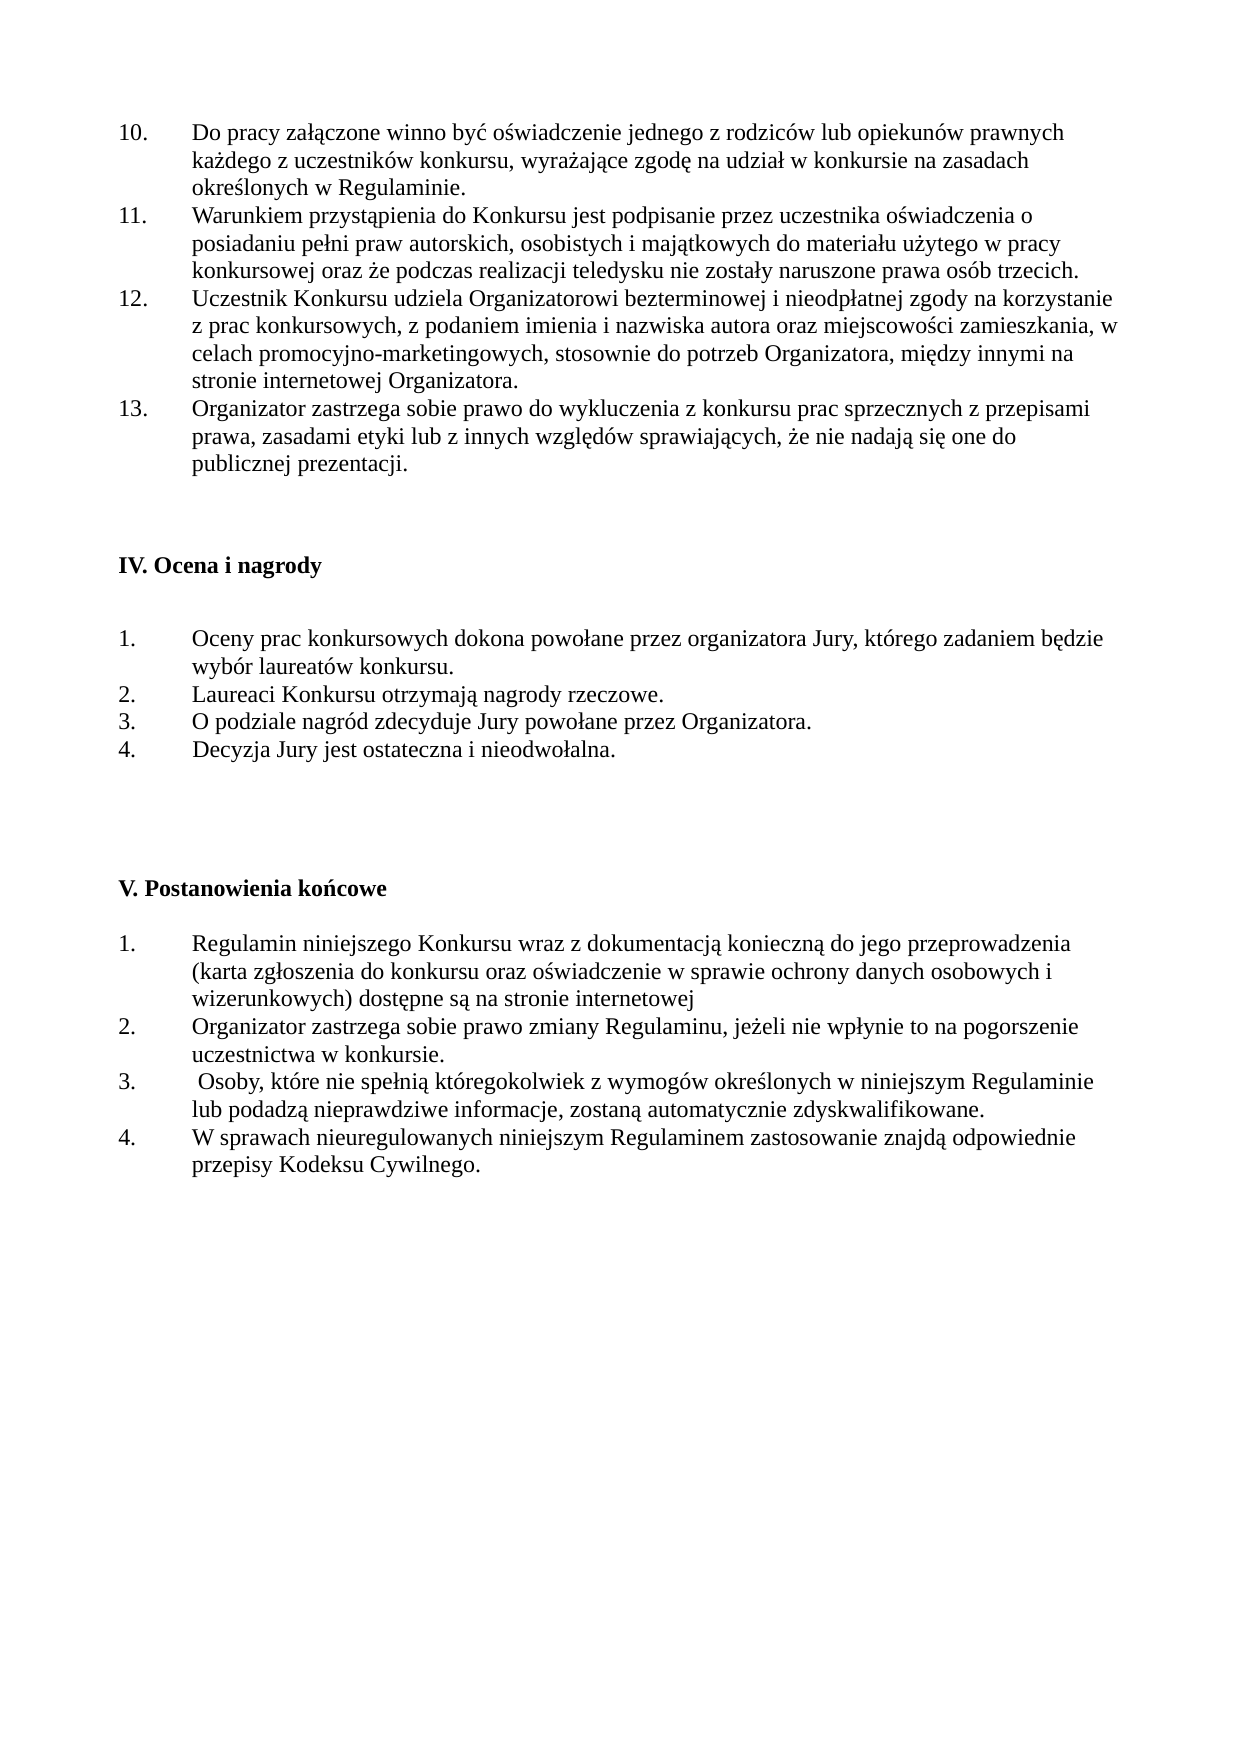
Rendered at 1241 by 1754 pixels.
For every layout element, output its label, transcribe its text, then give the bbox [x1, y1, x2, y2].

text 1. Regulamin niniejszego Konkursu wraz z dokumentacją konieczną do jego przeprowadzenia (karta zgłoszenia do konkursu oraz oświadczenie w sprawie ochrony danych osobowych i wizerunkowych) dostępne są na stronie internetowej [118, 929, 1122, 1012]
text 11. Warunkiem przystąpienia do Konkursu jest podpisanie przez uczestnika oświadczenia o posiadaniu pełni praw autorskich, osobistych i majątkowych do materiału użytego w pracy konkursowej oraz że podczas realizacji teledysku nie zostały naruszone prawa osób trzecich. [118, 201, 1122, 284]
text 4. W sprawach nieuregulowanych niniejszym Regulaminem zastosowanie znajdą odpowiednie przepisy Kodeksu Cywilnego. [118, 1122, 1122, 1178]
text 4. Decyzja Jury jest ostateczna i nieodwołalna. [118, 735, 1122, 762]
subtitle IV. Ocena i nagrody [118, 551, 1122, 578]
text 2. Laureaci Konkursu otrzymają nagrody rzeczowe. [118, 680, 1122, 707]
text 10. Do pracy załączone winno być oświadczenie jednego z rodziców lub opiekunów prawnych każdego z uczestników konkursu, wyrażające zgodę na udział w konkursie na zasadach określonych w Regulaminie. [118, 118, 1122, 201]
text 3. Osoby, które nie spełnią któregokolwiek z wymogów określonych w niniejszym Regulaminie lub podadzą nieprawdziwe informacje, zostaną automatycznie zdyskwalifikowane. [118, 1067, 1122, 1122]
text 2. Organizator zastrzega sobie prawo zmiany Regulaminu, jeżeli nie wpłynie to na pogorszenie uczestnictwa w konkursie. [118, 1012, 1122, 1067]
text 12. Uczestnik Konkursu udziela Organizatorowi bezterminowej i nieodpłatnej zgody na korzystanie z prac konkursowych, z podaniem imienia i nazwiska autora oraz miejscowości zamieszkania, w celach promocyjno-marketingowych, stosownie do potrzeb Organizatora, między innymi na stronie internetowej Organizatora. [118, 284, 1122, 394]
text 13. Organizator zastrzega sobie prawo do wykluczenia z konkursu prac sprzecznych z przepisami prawa, zasadami etyki lub z innych względów sprawiających, że nie nadają się one do publicznej prezentacji. [118, 394, 1122, 477]
text 3. O podziale nagród zdecyduje Jury powołane przez Organizatora. [118, 707, 1122, 735]
text 1. Oceny prac konkursowych dokona powołane przez organizatora Jury, którego zadaniem będzie wybór laureatów konkursu. [118, 624, 1122, 680]
subtitle V. Postanowienia końcowe [118, 874, 1122, 902]
